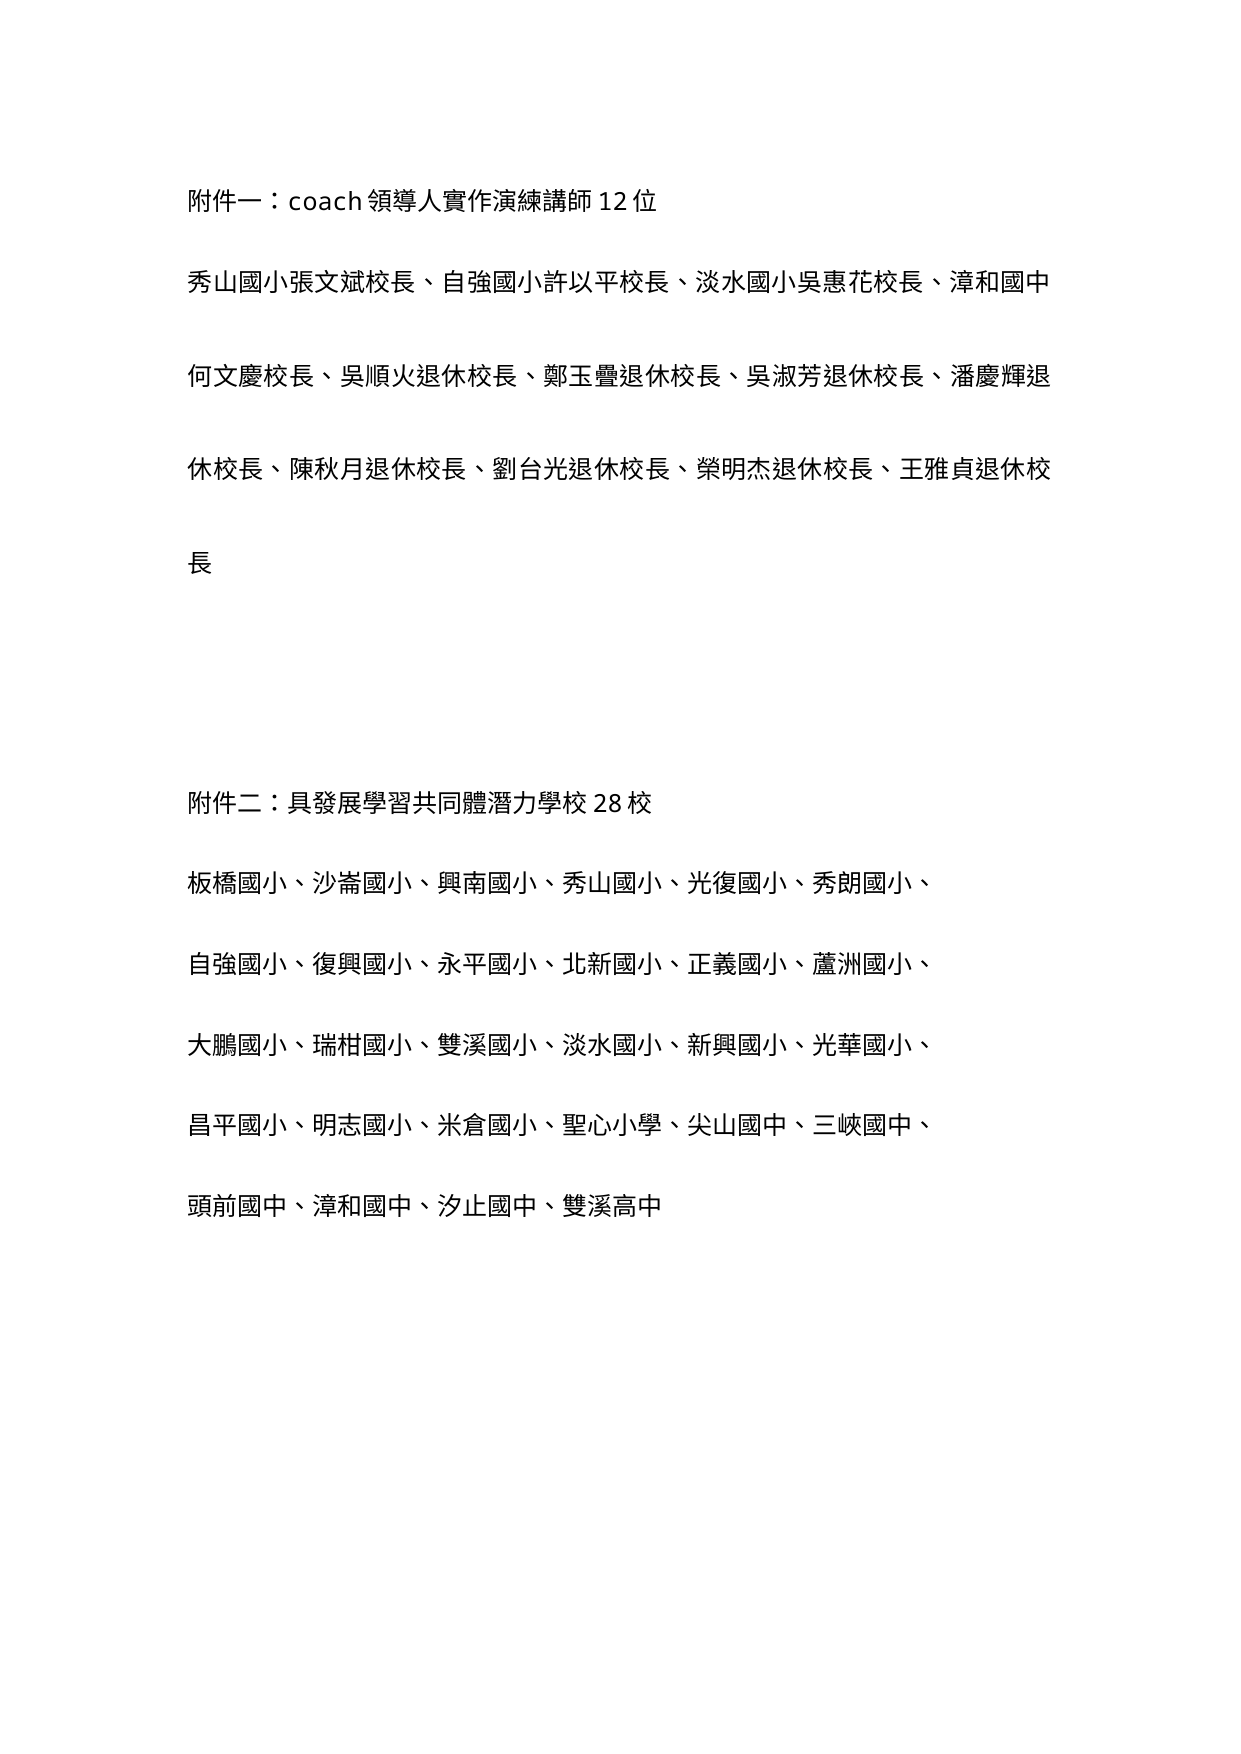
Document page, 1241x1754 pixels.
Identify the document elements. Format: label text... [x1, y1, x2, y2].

text 秀山國小張文斌校長、自強國小許以平校長、淡水國小吳惠花校長、漳和國中何文慶校長、吳順火退休校長、鄭玉疊退休校長、吳淑芳退休校長、潘慶輝退休校長、陳秋月退休校長、劉台光退休校長、榮明杰退休校長、王雅貞退休校長 [187, 239, 1053, 583]
text 大鵬國小、瑞柑國小、雙溪國小、淡水國小、新興國小、光華國小、 [187, 1002, 1053, 1064]
text 自強國小、復興國小、永平國小、北新國小、正義國小、蘆洲國小、 [187, 921, 1053, 983]
text 頭前國中、漳和國中、汐止國中、雙溪高中 [187, 1163, 1053, 1225]
text 附件一：coach領導人實作演練講師12位 [187, 158, 1053, 221]
text 昌平國小、明志國小、米倉國小、聖心小學、尖山國中、三峽國中、 [187, 1082, 1053, 1145]
text 板橋國小、沙崙國小、興南國小、秀山國小、光復國小、秀朗國小、 [187, 840, 1053, 903]
text 附件二：具發展學習共同體潛力學校28校 [187, 760, 1053, 822]
